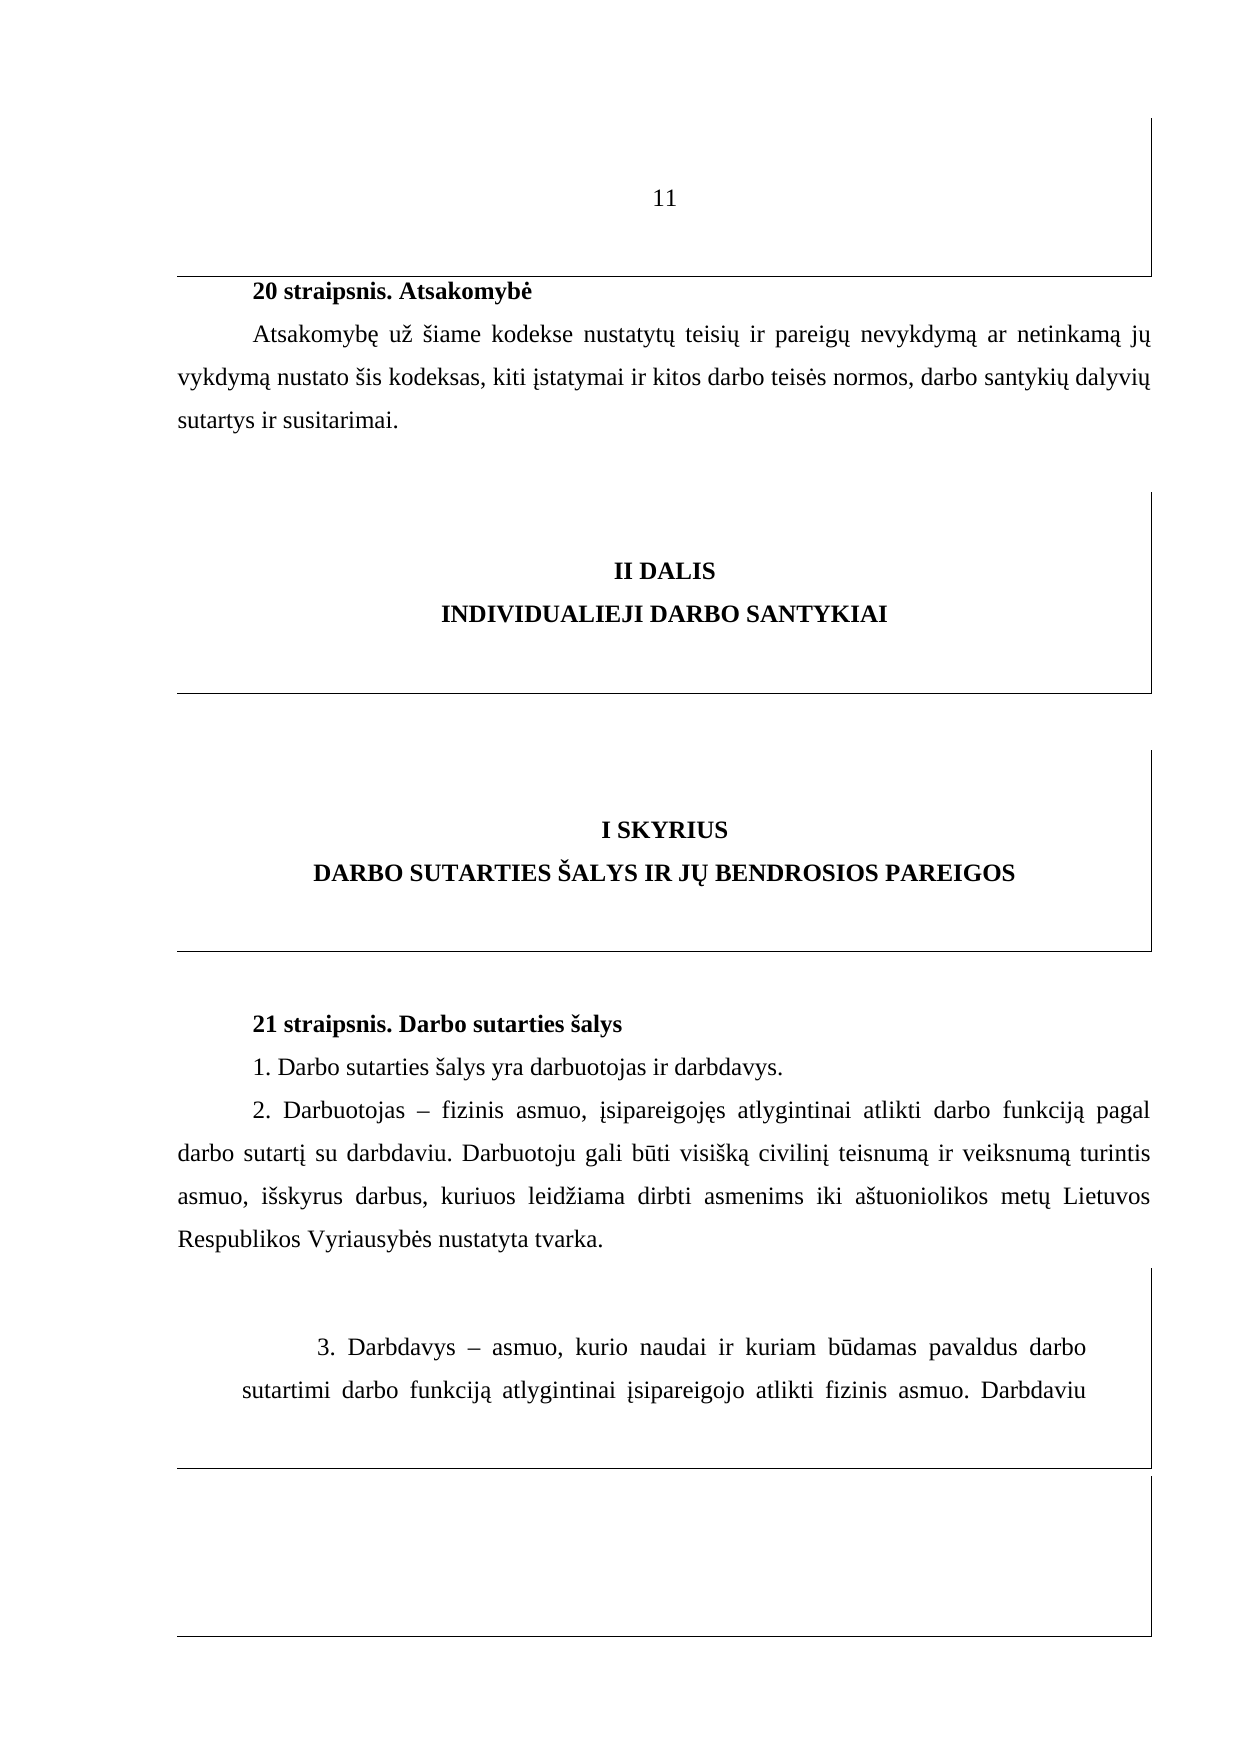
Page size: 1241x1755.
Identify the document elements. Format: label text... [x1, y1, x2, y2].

subtitle DARBO SUTARTIES ŠALYS IR JŲ BENDROSIOS PAREIGOS [177, 793, 1152, 951]
text Atsakomybę už šiame kodekse nustatytų teisių ir pareigų nevykdymą ar netinkamą jų vykdymą nustato šis kodeksas, kiti įstatymai ir kitos darbo teisės normos, darbo santykių dalyvių sutartys ir susitarimai. [177, 319, 1152, 434]
subtitle I SKYRIUS [177, 750, 1151, 793]
text II DALIS [177, 492, 1151, 535]
text INDIVIDUALIEJI DARBO SANTYKIAI [177, 535, 1152, 693]
text 1. Darbo sutarties šalys yra darbuotojas ir darbdavys. [177, 1052, 1152, 1081]
subtitle 20 straipsnis. Atsakomybė [177, 276, 1152, 305]
text 3. Darbdavys – asmuo, kurio naudai ir kuriam būdamas pavaldus darbo sutartimi darbo funkciją atlygintinai įsipareigojo atlikti fizinis asmuo. Darbdaviu [177, 1267, 1152, 1468]
text 2. Darbuotojas – fizinis asmuo, įsipareigojęs atlygintinai atlikti darbo funkciją pagal darbo sutartį su darbdaviu. Darbuotoju gali būti visišką civilinį teisnumą ir veiksnumą turintis asmuo, išskyrus darbus, kuriuos leidžiama dirbti asmenims iki aštuoniolikos metų Lietuvos Respublikos Vyriausybės nustatyta tvarka. [177, 1095, 1152, 1253]
subtitle 21 straipsnis. Darbo sutarties šalys [177, 1009, 1152, 1037]
